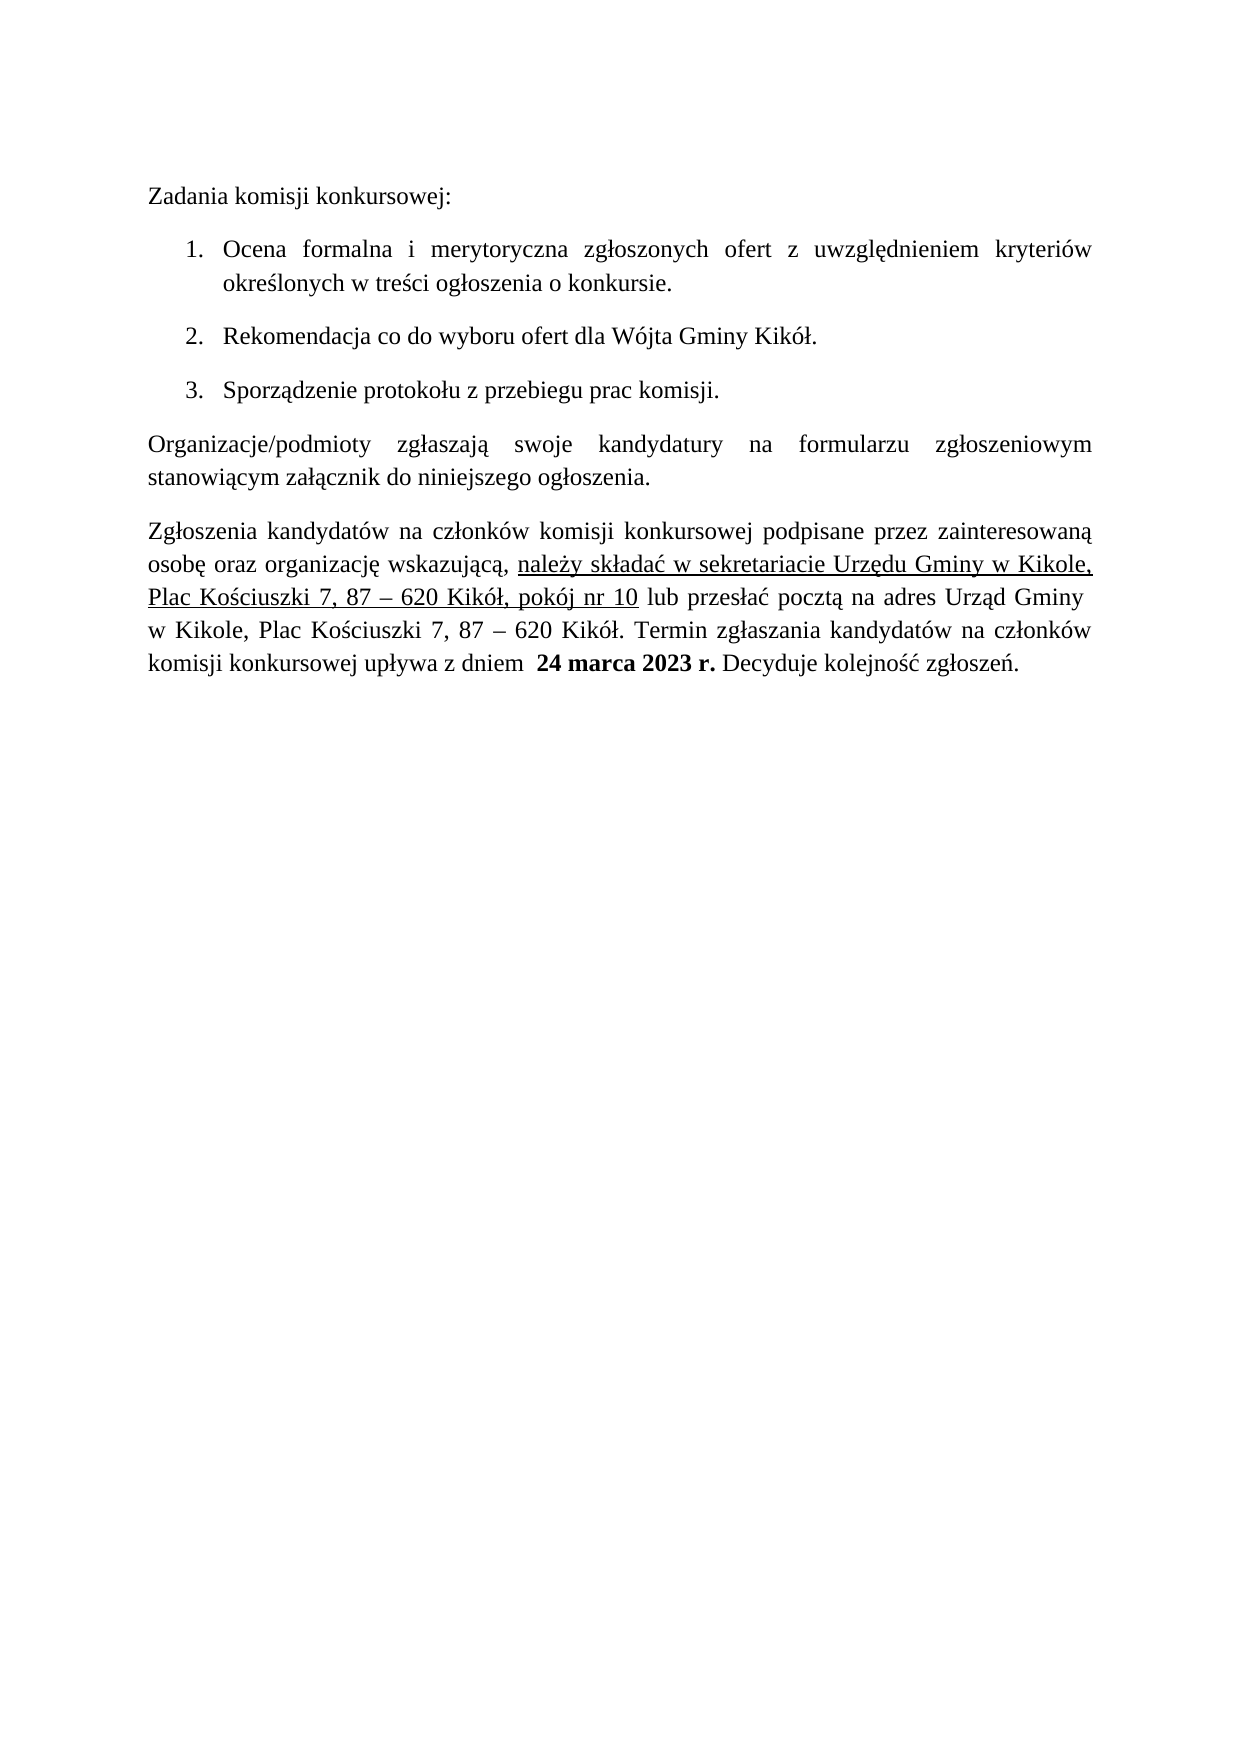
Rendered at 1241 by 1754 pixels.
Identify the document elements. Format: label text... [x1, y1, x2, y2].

text Organizacje/podmioty zgłaszają swoje kandydatury na formularzu zgłoszeniowym stanowiącym załącznik do niniejszego ogłoszenia. [148, 429, 1093, 491]
list Rekomendacja co do wyboru ofert dla Wójta Gminy Kikół. [185, 321, 1093, 350]
text Zgłoszenia kandydatów na członków komisji konkursowej podpisane przez zainteresowaną osobę oraz organizację wskazującą, należy składać w sekretariacie Urzędu Gminy w Kikole, Plac Kościuszki 7, 87 – 620 Kikół, pokój nr 10 lub przesłać pocztą na adres Urząd Gminy w Kikole, Plac Kościuszki 7, 87 – 620 Kikół. Termin zgłaszania kandydatów na członków komisji konkursowej upływa z dniem 24 marca 2023 r. Decyduje kolejność zgłoszeń. [148, 516, 1093, 677]
list Sporządzenie protokołu z przebiegu prac komisji. [185, 375, 1093, 404]
list Ocena formalna i merytoryczna zgłoszonych ofert z uwzględnieniem kryteriów określonych w treści ogłoszenia o konkursie. [185, 234, 1093, 296]
text Zadania komisji konkursowej: [148, 148, 1093, 209]
